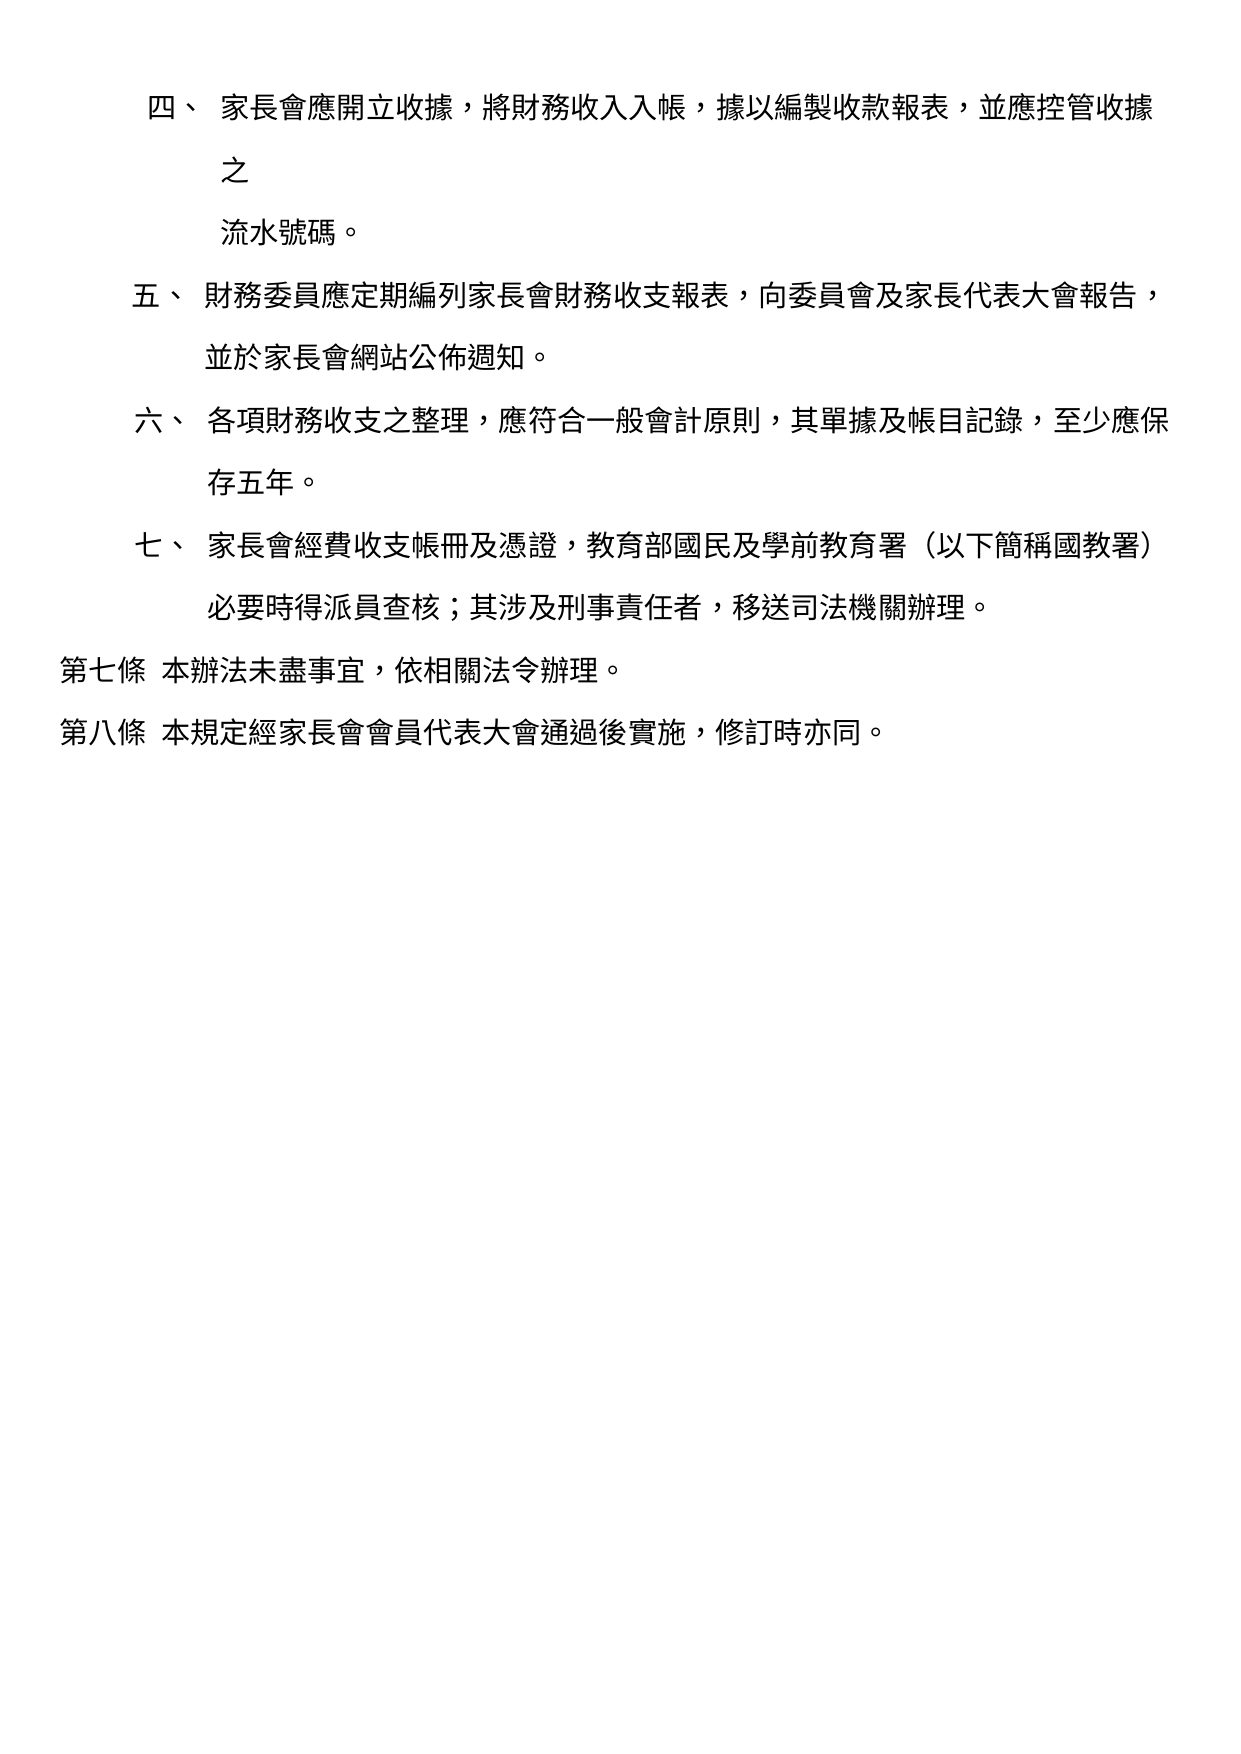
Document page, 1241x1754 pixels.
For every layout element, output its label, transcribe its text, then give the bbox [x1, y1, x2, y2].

text 五、 財務委員應定期編列家長會財務收支報表，向委員會及家長代表大會報告， 並於家長會網站公佈週知。 [132, 252, 1181, 377]
text 六、 各項財務收支之整理，應符合一般會計原則，其單據及帳目記錄，至少應保 存五年。 [134, 377, 1181, 502]
text 第七條 本辦法未盡事宜，依相關法令辦理。 [59, 627, 1181, 689]
text 第八條 本規定經家長會會員代表大會通過後實施，修訂時亦同。 [59, 689, 1181, 752]
text 七、 家長會經費收支帳冊及憑證，教育部國民及學前教育署（以下簡稱國教署） 必要時得派員查核；其涉及刑事責任者，移送司法機關辦理。 [134, 502, 1181, 627]
text 四、 家長會應開立收據，將財務收入入帳，據以編製收款報表，並應控管收據之 流水號碼。 [147, 64, 1181, 252]
